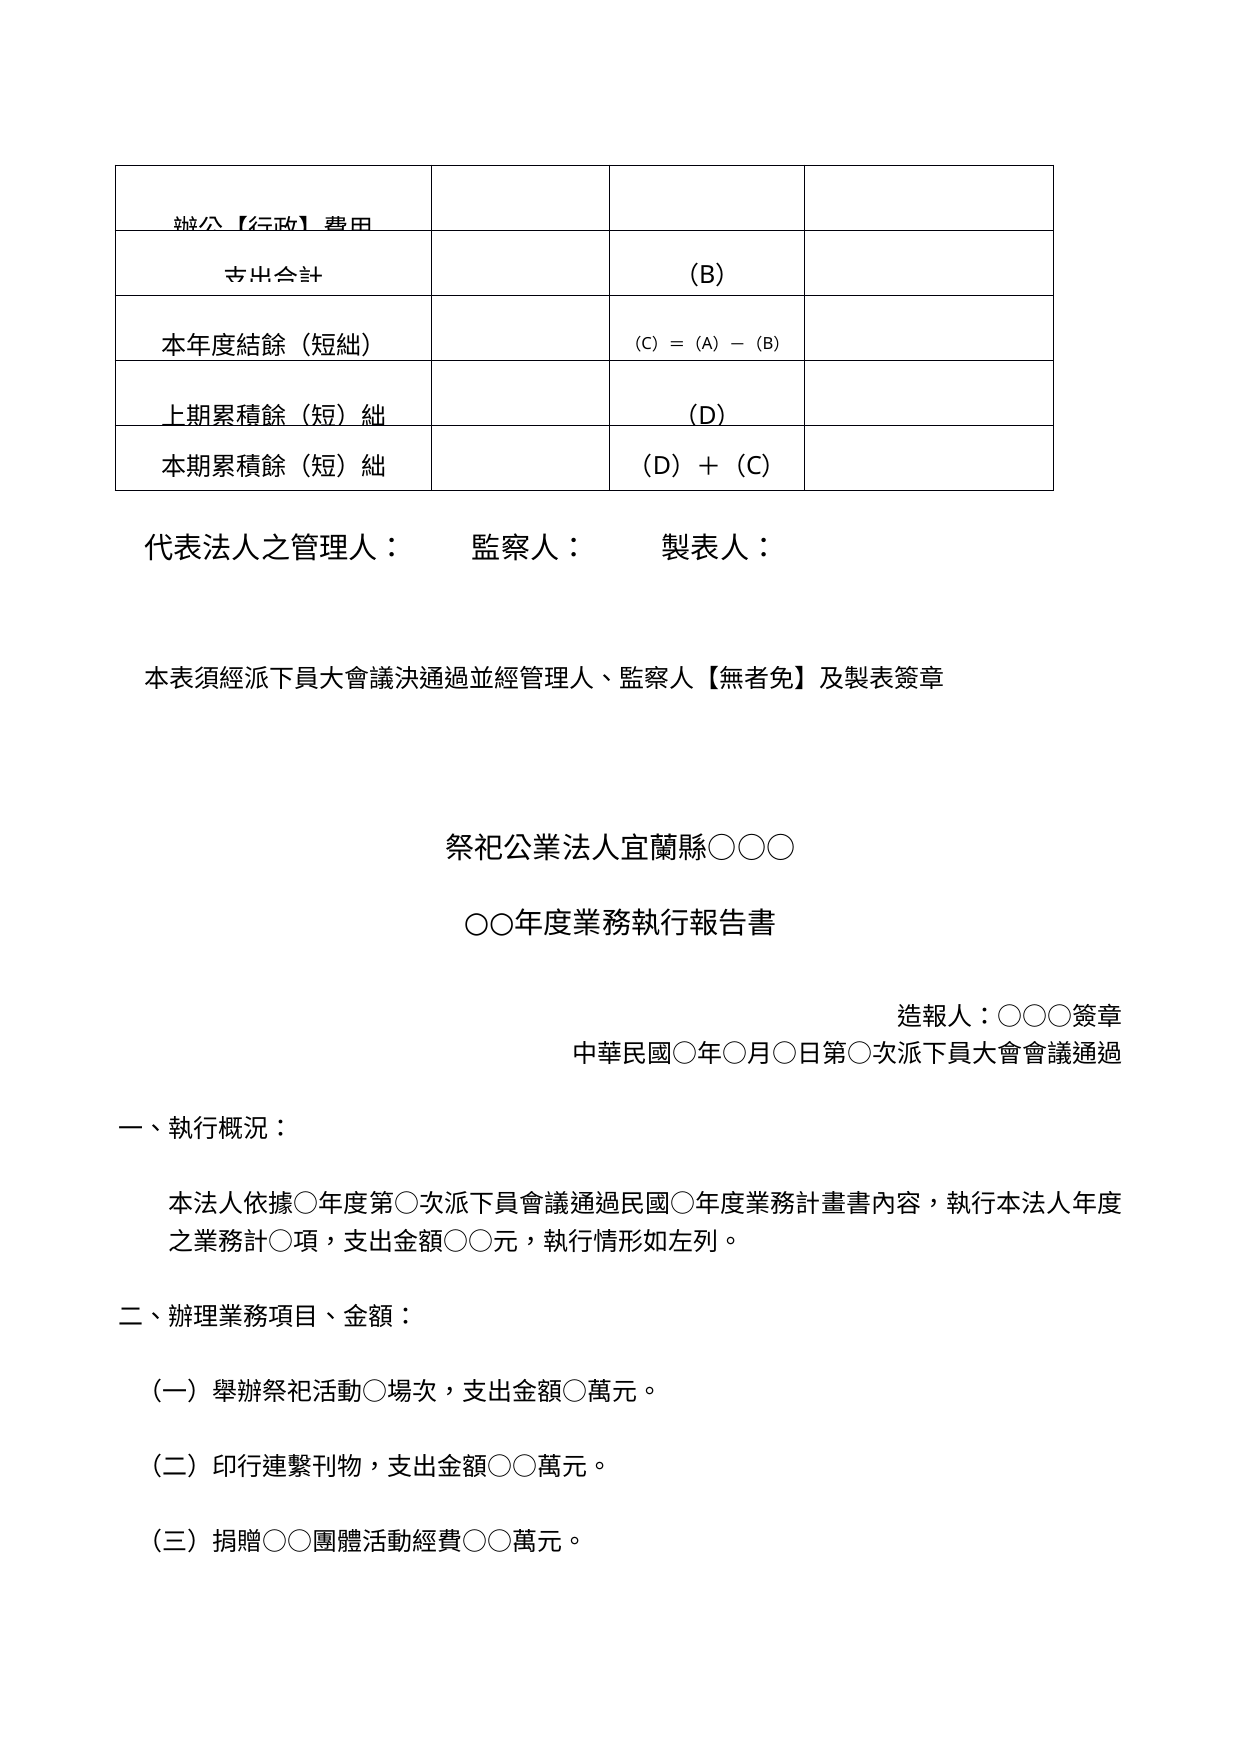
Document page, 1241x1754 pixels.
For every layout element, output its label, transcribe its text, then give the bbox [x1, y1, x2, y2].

text 中華民國○年○月○日第○次派下員大會會議通過 [118, 1027, 1122, 1064]
text （二）印行連繫刊物，支出金額○○萬元。 [137, 1439, 1122, 1477]
table_cell 辦公【行政】費用 [116, 166, 431, 229]
table_cell [805, 166, 1053, 229]
table_cell 本年度結餘（短絀） [116, 296, 431, 359]
table_cell [432, 426, 609, 489]
table_cell （D） [610, 361, 804, 424]
table_cell （D）＋（C） [610, 426, 804, 489]
text （三）捐贈○○團體活動經費○○萬元。 [137, 1514, 1122, 1552]
table_cell [432, 296, 609, 359]
text 造報人：○○○簽章 [118, 989, 1122, 1027]
table_cell [805, 361, 1053, 424]
text 一、執行概況： [118, 1102, 1122, 1139]
text 代表法人之管理人： 監察人： 製表人： [118, 502, 1122, 577]
table_cell [805, 296, 1053, 359]
text ○○年度業務執行報告書 [118, 877, 1122, 952]
table_cell 本期累積餘（短）絀 [116, 426, 431, 489]
text （一）舉辦祭祀活動○場次，支出金額○萬元。 [137, 1364, 1122, 1402]
text 本法人依據○年度第○次派下員會議通過民國○年度業務計畫書內容，執行本法人年度之業務計○項，支出金額○○元，執行情形如左列。 [168, 1177, 1122, 1252]
table_cell （C）＝（A）－（B） [610, 296, 804, 359]
table_cell 支出合計 [116, 231, 431, 294]
table_cell [432, 361, 609, 424]
text 祭祀公業法人宜蘭縣○○○ [118, 802, 1122, 877]
table_cell [805, 231, 1053, 294]
table_cell 上期累積餘（短）絀 [116, 361, 431, 424]
table_cell [432, 231, 609, 294]
table_cell [805, 426, 1053, 489]
table_cell [432, 166, 609, 229]
text 二、辦理業務項目、金額： [118, 1289, 1122, 1327]
table_cell [610, 166, 804, 229]
text 本表須經派下員大會議決通過並經管理人、監察人【無者免】及製表簽章 [118, 652, 1122, 689]
table_cell （B） [610, 231, 804, 294]
